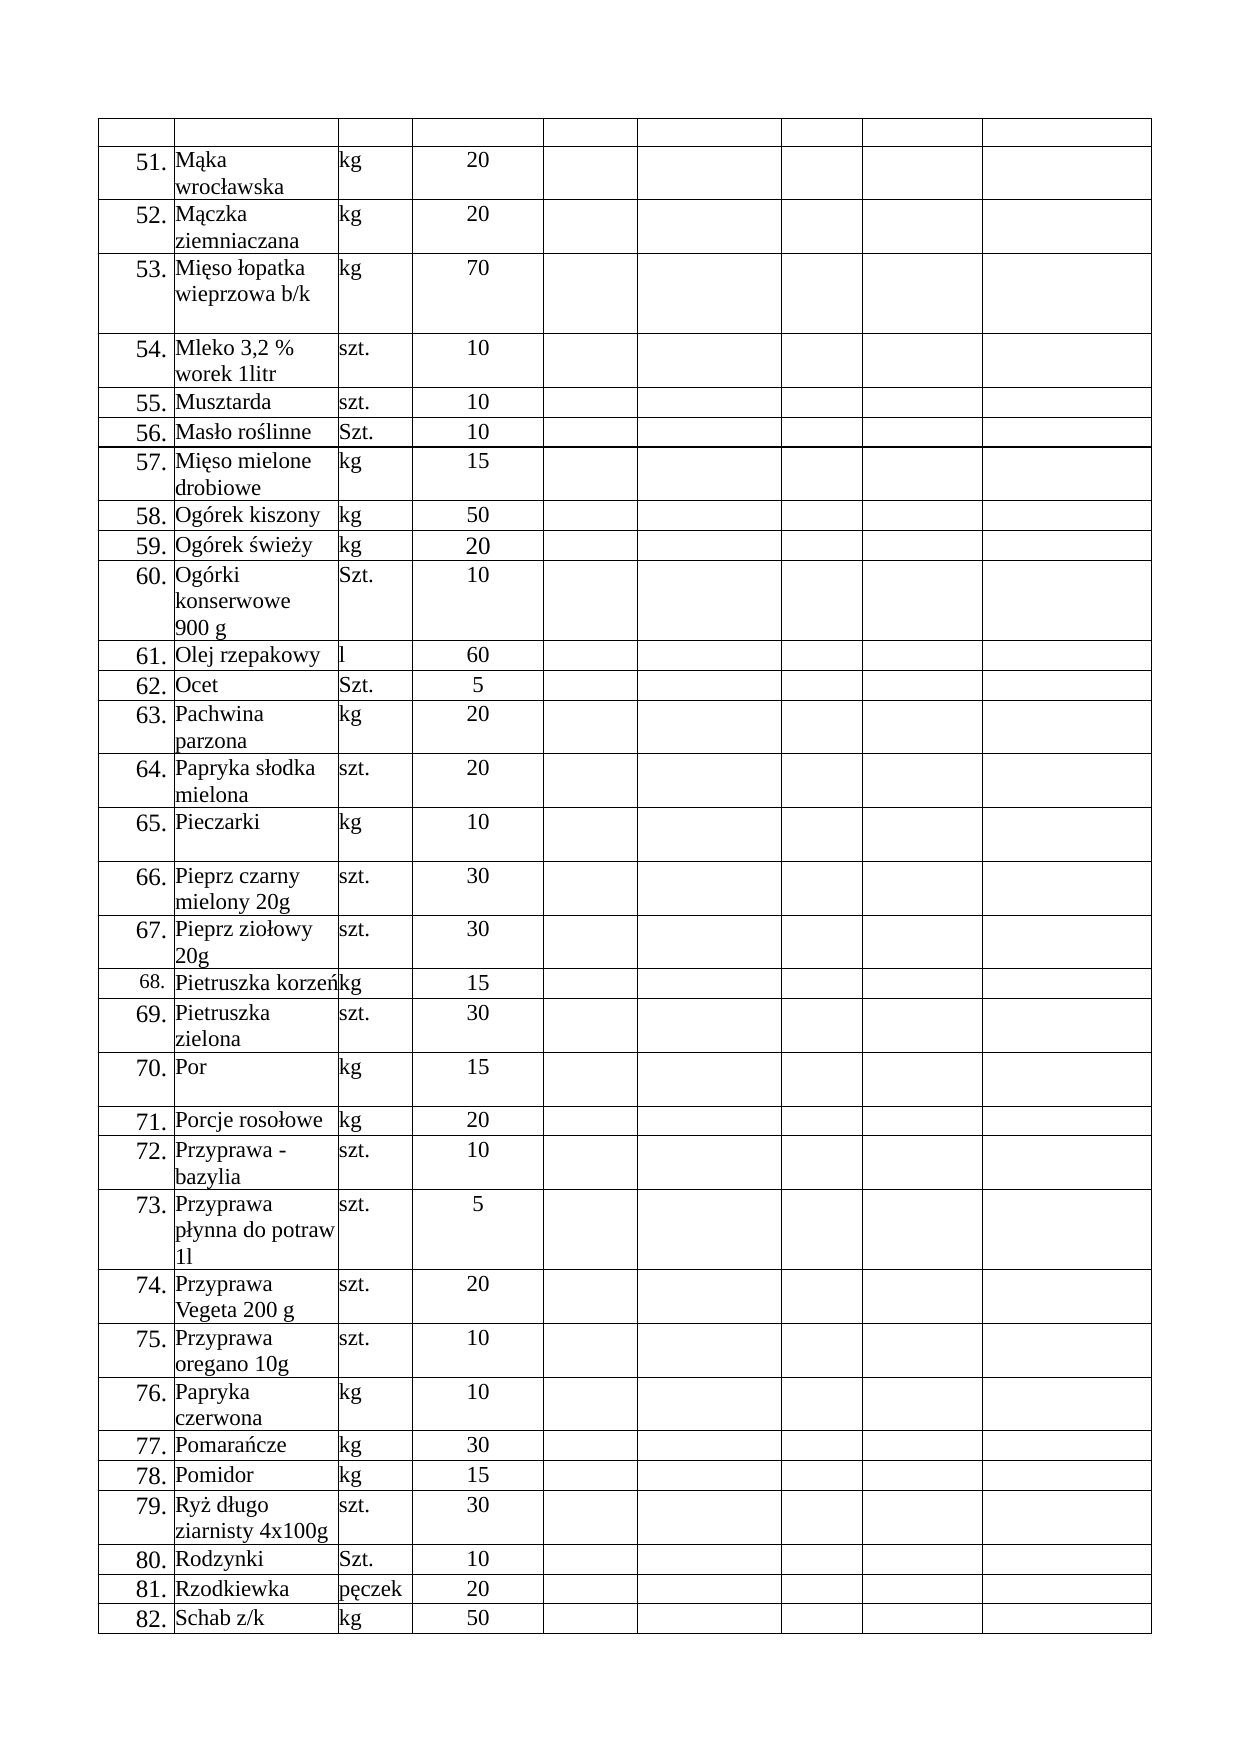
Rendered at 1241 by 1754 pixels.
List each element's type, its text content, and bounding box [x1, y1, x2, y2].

table_cell [544, 1190, 637, 1269]
table_cell [782, 1575, 862, 1603]
table_cell [863, 808, 982, 861]
table_cell [544, 999, 637, 1052]
table_cell 10 [413, 1324, 543, 1377]
table_cell Schab z/k [175, 1604, 338, 1633]
table_cell 73. [99, 1190, 174, 1269]
table_cell [782, 254, 862, 333]
table_cell 64. [99, 754, 174, 807]
table_cell [782, 119, 862, 146]
table_cell 15 [413, 448, 543, 500]
table_cell szt. [339, 388, 412, 417]
table_cell [983, 254, 1151, 333]
table_cell 5 [413, 1190, 543, 1269]
table_cell Ogórki konserwowe 900 g [175, 561, 338, 640]
table_cell [863, 641, 982, 670]
table_cell 20 [413, 200, 543, 253]
table_cell 30 [413, 916, 543, 968]
table_cell kg [339, 701, 412, 753]
table_cell [638, 561, 781, 640]
table_cell [339, 119, 412, 146]
table_cell 10 [413, 561, 543, 640]
table_cell [544, 561, 637, 640]
table_cell [782, 200, 862, 253]
table_cell Ogórek świeży [175, 531, 338, 560]
table_cell [983, 1461, 1151, 1490]
table_cell [983, 531, 1151, 560]
table_cell 30 [413, 999, 543, 1052]
table_cell Ogórek kiszony [175, 501, 338, 530]
table_cell [782, 671, 862, 699]
table_cell [983, 147, 1151, 199]
table_cell [782, 1461, 862, 1490]
table_cell [544, 1378, 637, 1430]
table_cell szt. [339, 862, 412, 914]
table_cell [863, 701, 982, 753]
table_cell [782, 808, 862, 861]
table_cell [638, 418, 781, 446]
table_cell [863, 1136, 982, 1189]
table_cell 15 [413, 1461, 543, 1490]
table_cell [863, 1431, 982, 1460]
table_cell [863, 501, 982, 530]
table_cell 68. [99, 969, 174, 998]
table_cell [983, 754, 1151, 807]
table_cell 77. [99, 1431, 174, 1460]
table_cell 20 [413, 1270, 543, 1323]
table_cell kg [339, 1378, 412, 1430]
table_cell Przyprawa Vegeta 200 g [175, 1270, 338, 1323]
table_cell [863, 254, 982, 333]
table_cell [863, 531, 982, 560]
table_cell 30 [413, 1491, 543, 1544]
table_cell [863, 147, 982, 199]
table_cell Pomarańcze [175, 1431, 338, 1460]
table_cell kg [339, 969, 412, 998]
table_cell [638, 999, 781, 1052]
table_cell [782, 448, 862, 500]
table_cell [544, 1491, 637, 1544]
table_cell [782, 641, 862, 670]
table_cell [544, 1545, 637, 1573]
table_cell Pietruszka zielona [175, 999, 338, 1052]
table_cell [544, 1575, 637, 1603]
table_cell [782, 1270, 862, 1323]
table_cell kg [339, 531, 412, 560]
table_cell [983, 1190, 1151, 1269]
table_cell 67. [99, 916, 174, 968]
table_cell [983, 1431, 1151, 1460]
table_cell [638, 969, 781, 998]
table_cell [638, 1107, 781, 1135]
table_cell [638, 200, 781, 253]
table_cell szt. [339, 916, 412, 968]
table_cell szt. [339, 1324, 412, 1377]
table_cell [863, 671, 982, 699]
table_cell 80. [99, 1545, 174, 1573]
table_cell [638, 916, 781, 968]
table_cell [544, 1431, 637, 1460]
table_cell Pieczarki [175, 808, 338, 861]
table_cell [413, 119, 543, 146]
table_cell [544, 334, 637, 387]
table_cell kg [339, 254, 412, 333]
table_cell Ocet [175, 671, 338, 699]
table_cell 66. [99, 862, 174, 914]
table_cell [782, 1604, 862, 1633]
table_cell 50 [413, 501, 543, 530]
table_cell [638, 1461, 781, 1490]
table_cell kg [339, 808, 412, 861]
table_cell szt. [339, 1190, 412, 1269]
table_cell [863, 1053, 982, 1106]
table_cell [99, 119, 174, 146]
table_cell 56. [99, 418, 174, 446]
table_cell Masło roślinne [175, 418, 338, 446]
table_cell [544, 641, 637, 670]
table_cell 10 [413, 388, 543, 417]
table_cell 20 [413, 147, 543, 199]
table_cell [863, 119, 982, 146]
table_cell szt. [339, 334, 412, 387]
table_cell [782, 1431, 862, 1460]
table_cell [638, 1545, 781, 1573]
table_cell [638, 862, 781, 914]
table_cell [782, 147, 862, 199]
table_cell 82. [99, 1604, 174, 1633]
table_cell 52. [99, 200, 174, 253]
table_cell [863, 334, 982, 387]
table_cell 70 [413, 254, 543, 333]
table_cell 20 [413, 754, 543, 807]
table_cell [983, 671, 1151, 699]
table_cell Por [175, 1053, 338, 1106]
table_cell 62. [99, 671, 174, 699]
table_cell Szt. [339, 418, 412, 446]
table_cell [638, 1053, 781, 1106]
table_cell Pieprz czarny mielony 20g [175, 862, 338, 914]
table_cell 51. [99, 147, 174, 199]
table_cell [863, 1604, 982, 1633]
table_cell [544, 418, 637, 446]
table_cell 30 [413, 1431, 543, 1460]
table_cell [782, 916, 862, 968]
table_cell [544, 1107, 637, 1135]
table_cell [638, 147, 781, 199]
table_cell Mięso mielone drobiowe [175, 448, 338, 500]
table_cell 20 [413, 701, 543, 753]
table_cell [544, 448, 637, 500]
table_cell [782, 1491, 862, 1544]
table_cell [638, 1378, 781, 1430]
table_cell [983, 1545, 1151, 1573]
table_cell [863, 999, 982, 1052]
table_cell Olej rzepakowy [175, 641, 338, 670]
table_cell 5 [413, 671, 543, 699]
table_cell [638, 1491, 781, 1544]
table_cell [863, 862, 982, 914]
table_cell Przyprawa -bazylia [175, 1136, 338, 1189]
table_cell [983, 1324, 1151, 1377]
table_cell 59. [99, 531, 174, 560]
table_cell [544, 119, 637, 146]
table_cell [782, 969, 862, 998]
table_cell [983, 1107, 1151, 1135]
table_cell Musztarda [175, 388, 338, 417]
table_cell 76. [99, 1378, 174, 1430]
table_cell [782, 1378, 862, 1430]
table_cell kg [339, 501, 412, 530]
table_cell [983, 448, 1151, 500]
table_cell 61. [99, 641, 174, 670]
table_cell 10 [413, 418, 543, 446]
table_cell [638, 448, 781, 500]
table_cell Rzodkiewka [175, 1575, 338, 1603]
table_cell [863, 1545, 982, 1573]
table_cell [863, 418, 982, 446]
table_cell kg [339, 1604, 412, 1633]
table_cell 10 [413, 1136, 543, 1189]
table_cell 20 [413, 531, 543, 560]
table_cell [638, 754, 781, 807]
table_cell 78. [99, 1461, 174, 1490]
table_cell Mączka ziemniaczana [175, 200, 338, 253]
table_cell [983, 501, 1151, 530]
table_cell [544, 531, 637, 560]
table_cell [863, 388, 982, 417]
table_cell Pachwina parzona [175, 701, 338, 753]
table_cell [782, 1545, 862, 1573]
table_cell szt. [339, 1270, 412, 1323]
table_cell [863, 1491, 982, 1544]
table_cell Ryż długo ziarnisty 4x100g [175, 1491, 338, 1544]
table_cell [782, 418, 862, 446]
table_cell Szt. [339, 671, 412, 699]
table_cell [983, 862, 1151, 914]
table_cell 65. [99, 808, 174, 861]
table_cell [544, 1604, 637, 1633]
table_cell 60 [413, 641, 543, 670]
table_cell Papryka słodka mielona [175, 754, 338, 807]
table_cell 15 [413, 1053, 543, 1106]
table_cell 69. [99, 999, 174, 1052]
table_cell 72. [99, 1136, 174, 1189]
table_cell 71. [99, 1107, 174, 1135]
table_cell l [339, 641, 412, 670]
table_cell [638, 671, 781, 699]
table_cell 70. [99, 1053, 174, 1106]
table_cell [983, 334, 1151, 387]
table_cell [863, 1575, 982, 1603]
table_cell Pomidor [175, 1461, 338, 1490]
table_cell [863, 1107, 982, 1135]
table_cell [863, 1378, 982, 1430]
table_cell 20 [413, 1107, 543, 1135]
table_cell [983, 1491, 1151, 1544]
table_cell 79. [99, 1491, 174, 1544]
table_cell [983, 641, 1151, 670]
table_cell [544, 147, 637, 199]
table_cell [544, 1461, 637, 1490]
table_cell [863, 1324, 982, 1377]
table_cell [544, 754, 637, 807]
table_cell [782, 501, 862, 530]
table_cell 74. [99, 1270, 174, 1323]
table_cell [863, 754, 982, 807]
table_cell 10 [413, 1545, 543, 1573]
table_cell [544, 701, 637, 753]
table_cell 53. [99, 254, 174, 333]
table_cell Mąka wrocławska [175, 147, 338, 199]
table_cell kg [339, 200, 412, 253]
table_cell [863, 916, 982, 968]
table_cell [544, 916, 637, 968]
table_cell [544, 254, 637, 333]
table_cell [638, 254, 781, 333]
table_cell [983, 969, 1151, 998]
table_cell 50 [413, 1604, 543, 1633]
table_cell [983, 561, 1151, 640]
table_cell [544, 388, 637, 417]
table_cell Papryka czerwona [175, 1378, 338, 1430]
table_cell [782, 1324, 862, 1377]
table_cell [782, 531, 862, 560]
table_cell Mleko 3,2 % worek 1litr [175, 334, 338, 387]
table_cell [638, 1604, 781, 1633]
table_cell [782, 754, 862, 807]
table_cell [638, 1431, 781, 1460]
table_cell [782, 1107, 862, 1135]
table_cell [638, 531, 781, 560]
table_cell [544, 1136, 637, 1189]
table_cell 81. [99, 1575, 174, 1603]
table_cell [983, 1053, 1151, 1106]
table_cell Rodzynki [175, 1545, 338, 1573]
table_cell [638, 1270, 781, 1323]
table_cell [782, 701, 862, 753]
table_cell szt. [339, 754, 412, 807]
table_cell [782, 999, 862, 1052]
table_cell kg [339, 147, 412, 199]
table_cell [544, 671, 637, 699]
table_cell [544, 1053, 637, 1106]
table_cell Szt. [339, 1545, 412, 1573]
table_cell 54. [99, 334, 174, 387]
table_cell [638, 119, 781, 146]
table_cell [638, 1136, 781, 1189]
table_cell 55. [99, 388, 174, 417]
table_cell [983, 999, 1151, 1052]
table_cell Szt. [339, 561, 412, 640]
table_cell 10 [413, 1378, 543, 1430]
table_cell [863, 200, 982, 253]
table_cell Pietruszka korzeń [175, 969, 338, 998]
table_cell 10 [413, 808, 543, 861]
table_cell [983, 808, 1151, 861]
table_cell szt. [339, 1136, 412, 1189]
table_cell [544, 862, 637, 914]
table_cell [782, 388, 862, 417]
table_cell 75. [99, 1324, 174, 1377]
table_cell [983, 1270, 1151, 1323]
table_cell [983, 916, 1151, 968]
table_cell [544, 969, 637, 998]
table_cell [638, 501, 781, 530]
table_cell [983, 1136, 1151, 1189]
table_cell [638, 334, 781, 387]
table_cell 58. [99, 501, 174, 530]
table_cell [638, 1575, 781, 1603]
table_cell pęczek [339, 1575, 412, 1603]
table_cell Pieprz ziołowy 20g [175, 916, 338, 968]
table_cell [638, 808, 781, 861]
table_cell kg [339, 1431, 412, 1460]
table_cell [782, 1136, 862, 1189]
table_cell [544, 200, 637, 253]
table_cell kg [339, 448, 412, 500]
table_cell [983, 388, 1151, 417]
table_cell kg [339, 1107, 412, 1135]
table_cell [863, 1190, 982, 1269]
table_cell 20 [413, 1575, 543, 1603]
table_cell [863, 448, 982, 500]
table_cell [782, 1190, 862, 1269]
table_cell [782, 334, 862, 387]
table_cell [983, 119, 1151, 146]
table_cell [863, 969, 982, 998]
table_cell [638, 1324, 781, 1377]
table_cell [175, 119, 338, 146]
table_cell [983, 1575, 1151, 1603]
table_cell [638, 641, 781, 670]
table_cell 60. [99, 561, 174, 640]
table_cell [782, 561, 862, 640]
table_cell 30 [413, 862, 543, 914]
table_cell [983, 1378, 1151, 1430]
table_cell [544, 501, 637, 530]
table_cell [544, 808, 637, 861]
table_cell 63. [99, 701, 174, 753]
table_cell [782, 1053, 862, 1106]
table_cell [983, 418, 1151, 446]
table_cell kg [339, 1053, 412, 1106]
table_cell [863, 1461, 982, 1490]
table_cell 10 [413, 334, 543, 387]
table_cell [638, 1190, 781, 1269]
table_cell 15 [413, 969, 543, 998]
table_cell szt. [339, 999, 412, 1052]
table_cell [544, 1270, 637, 1323]
table_cell 57. [99, 448, 174, 500]
table_cell [863, 561, 982, 640]
table_cell [863, 1270, 982, 1323]
table_cell [983, 200, 1151, 253]
table_cell [782, 862, 862, 914]
table_cell [983, 701, 1151, 753]
table_cell Mięso łopatka wieprzowa b/k [175, 254, 338, 333]
table_cell Przyprawa płynna do potraw 1l [175, 1190, 338, 1269]
table_cell [638, 388, 781, 417]
table_cell [638, 701, 781, 753]
table_cell [983, 1604, 1151, 1633]
table_cell kg [339, 1461, 412, 1490]
table_cell Przyprawa oregano 10g [175, 1324, 338, 1377]
table_cell Porcje rosołowe [175, 1107, 338, 1135]
table_cell szt. [339, 1491, 412, 1544]
table_cell [544, 1324, 637, 1377]
